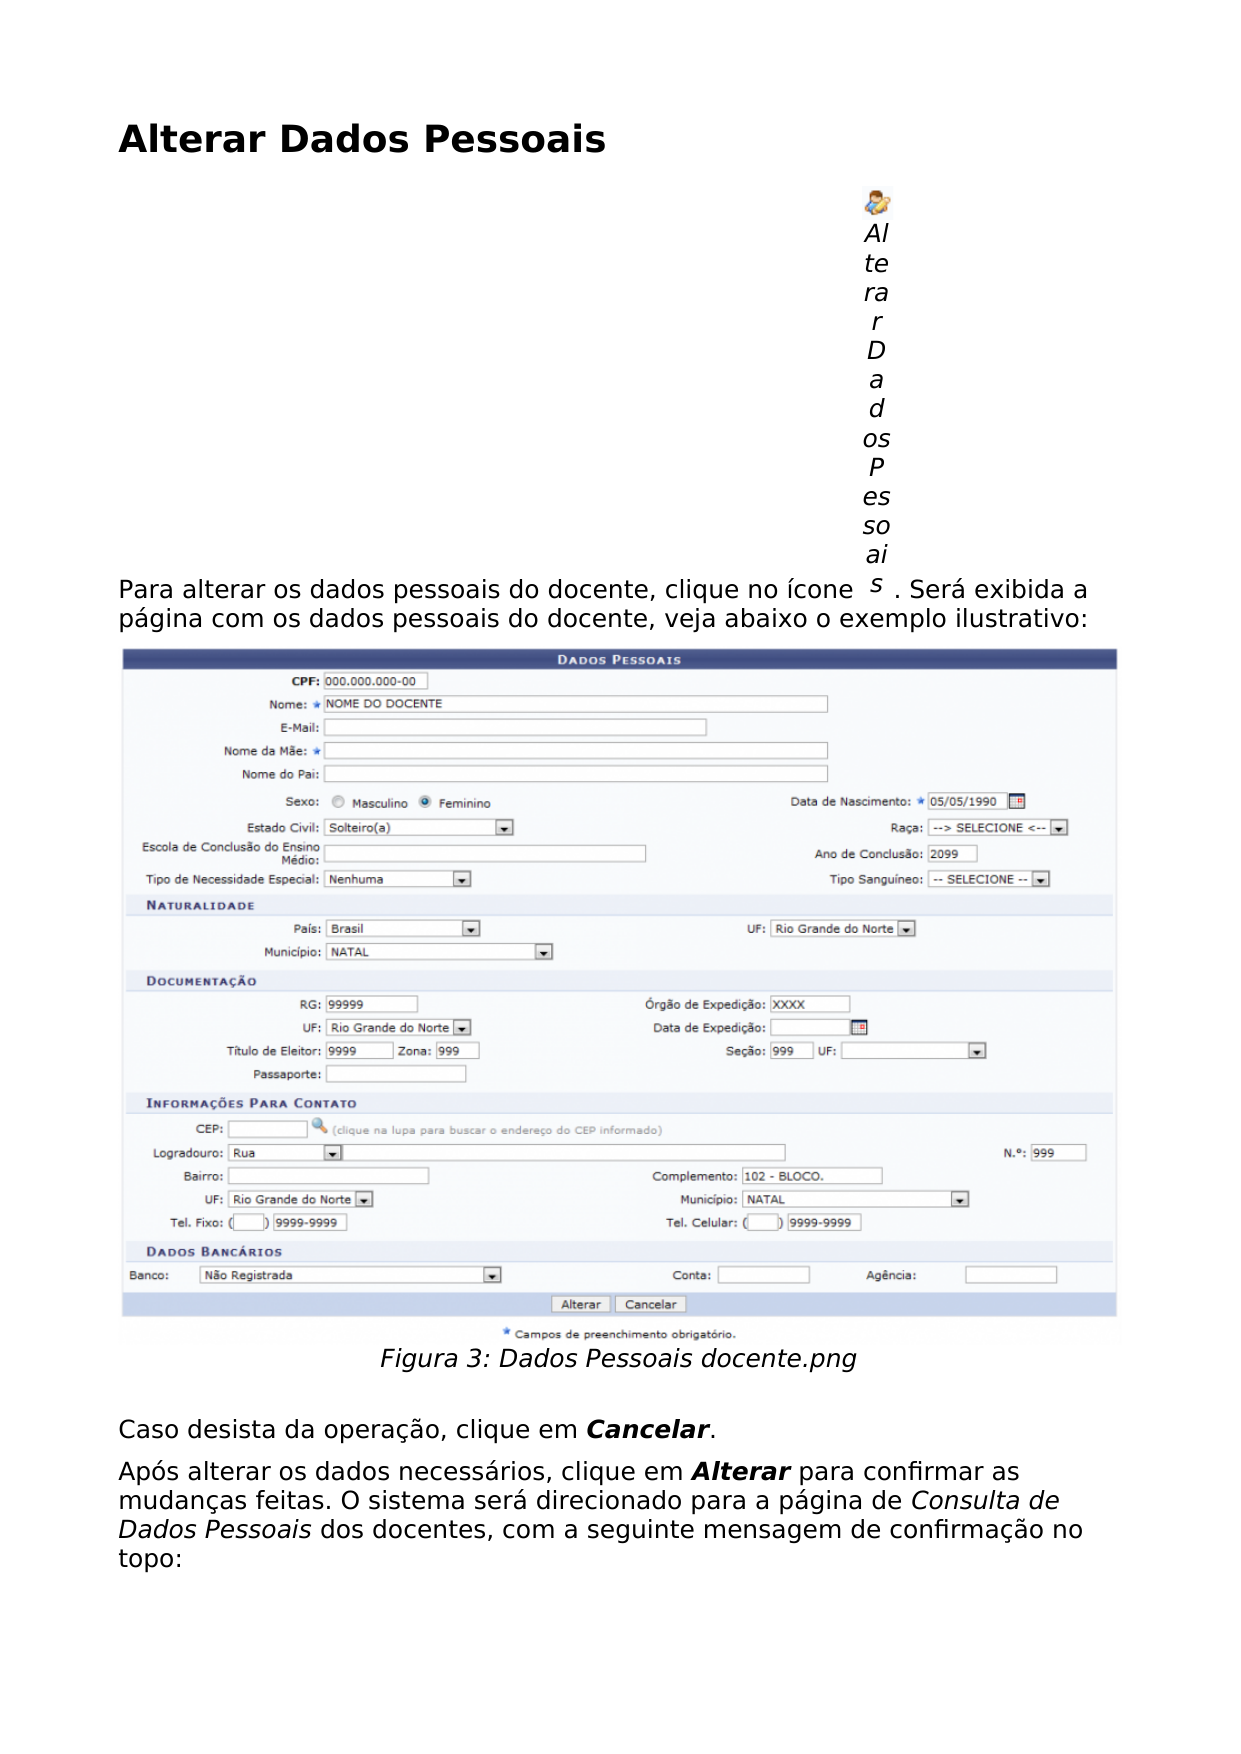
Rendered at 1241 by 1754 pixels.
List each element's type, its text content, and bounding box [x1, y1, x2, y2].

picture [862, 186, 894, 220]
text Alterar Dados Pessoais [862, 220, 893, 599]
text Após alterar os dados necessários, clique em Alterar para confirmar as mudanças feitas. O sistema será direcionado para a página de Consulta de Dados Pessoais dos docentes, com a seguinte mensagem de confirmação no topo: [118, 1457, 1122, 1574]
text Figura 3: Dados Pessoais docente.png [118, 1345, 1122, 1374]
text Para alterar os dados pessoais do docente, clique no ícone . Será exibida a página com os dados pessoais do docente, veja abaixo o exemplo ilustrativo: [118, 174, 1122, 634]
text Caso desista da operação, clique em Cancelar. [118, 1415, 1122, 1444]
subtitle Alterar Dados Pessoais [118, 118, 1122, 162]
picture [118, 646, 1123, 1345]
